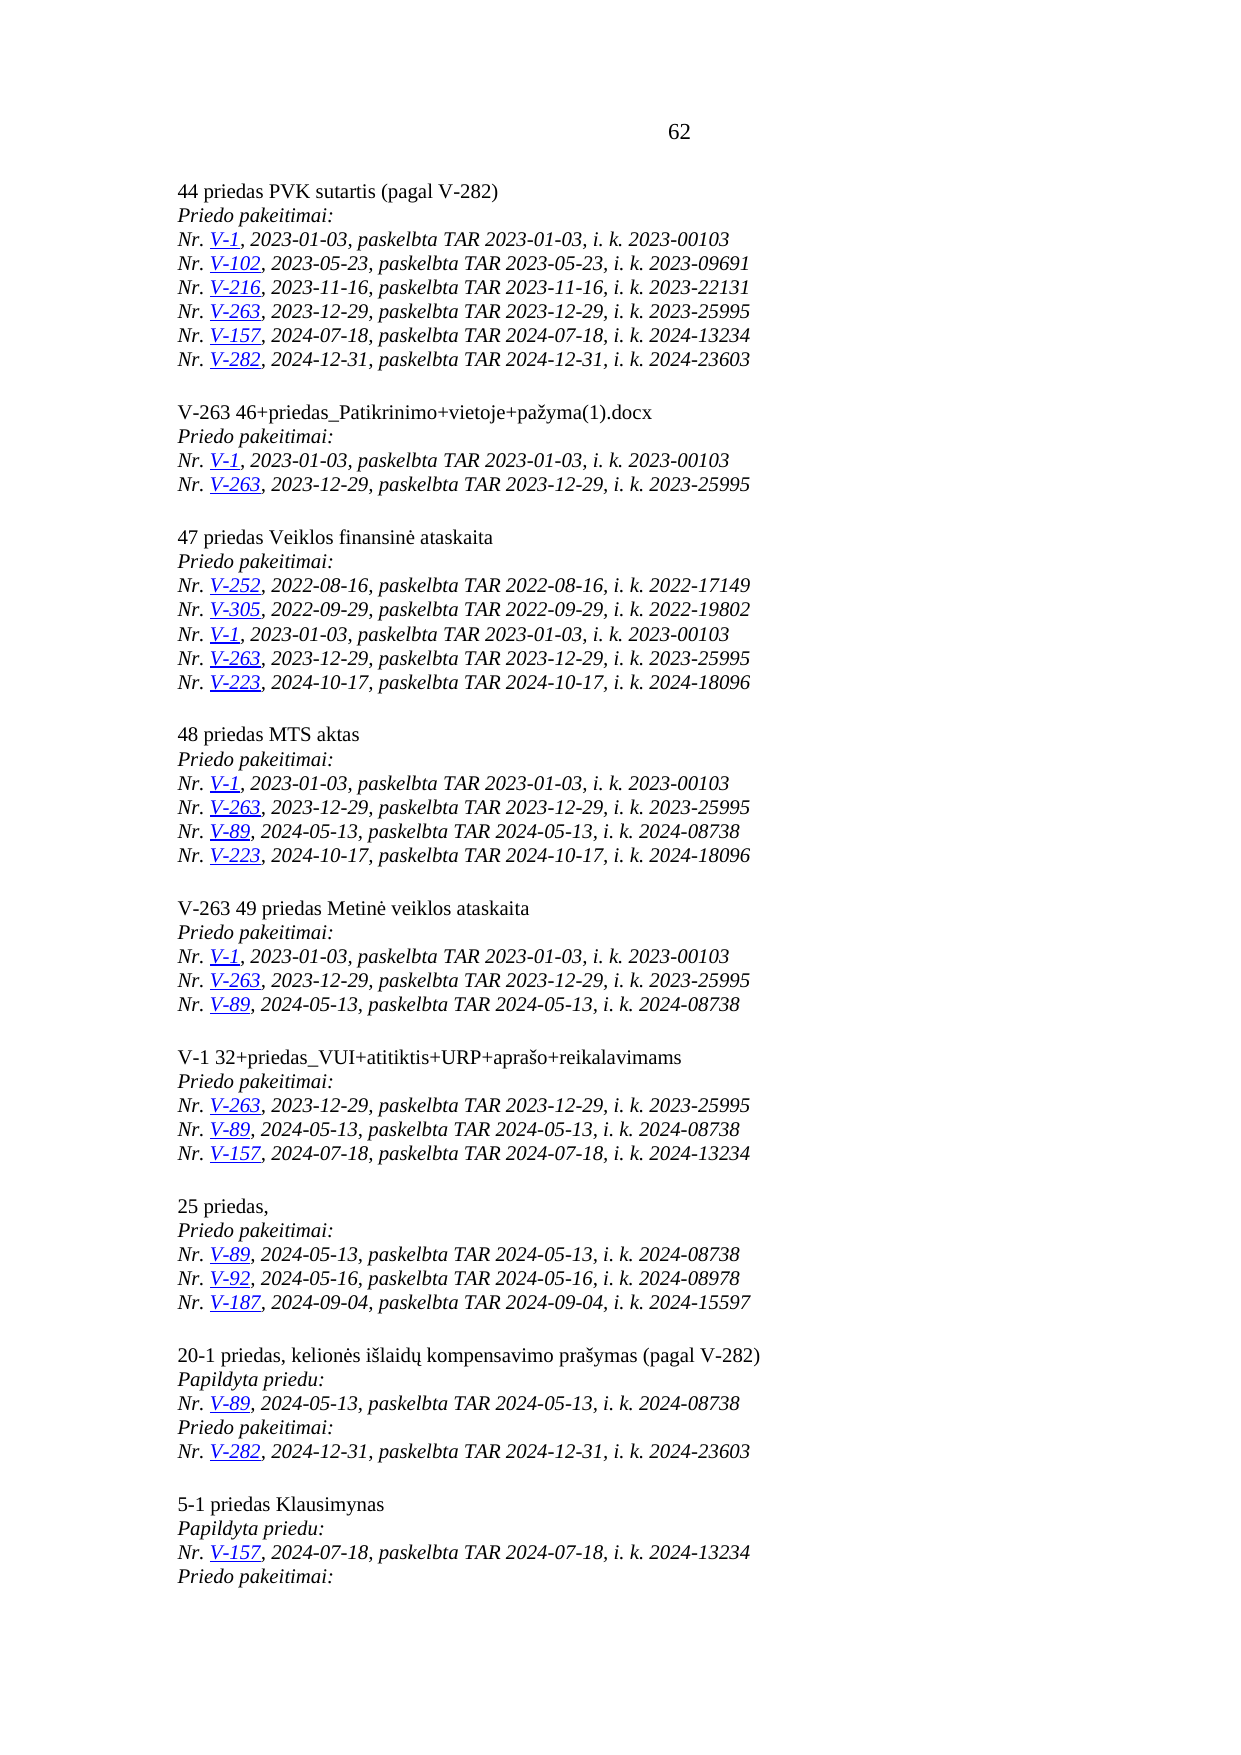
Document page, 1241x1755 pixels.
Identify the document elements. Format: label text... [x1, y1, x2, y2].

text Nr. V-157, 2024-07-18, paskelbta TAR 2024-07-18, i. k. 2024-13234 [177, 323, 1181, 347]
text Priedo pakeitimai: [177, 203, 1181, 227]
text Nr. V-263, 2023-12-29, paskelbta TAR 2023-12-29, i. k. 2023-25995 [177, 968, 1181, 992]
text Nr. V-89, 2024-05-13, paskelbta TAR 2024-05-13, i. k. 2024-08738 [177, 1117, 1181, 1141]
text Nr. V-263, 2023-12-29, paskelbta TAR 2023-12-29, i. k. 2023-25995 [177, 472, 1181, 496]
text 5-1 priedas Klausimynas [177, 1492, 1181, 1516]
text Nr. V-1, 2023-01-03, paskelbta TAR 2023-01-03, i. k. 2023-00103 [177, 771, 1181, 794]
text Priedo pakeitimai: [177, 424, 1181, 448]
text Nr. V-89, 2024-05-13, paskelbta TAR 2024-05-13, i. k. 2024-08738 [177, 1391, 1181, 1415]
text Nr. V-1, 2023-01-03, paskelbta TAR 2023-01-03, i. k. 2023-00103 [177, 227, 1181, 251]
text 48 priedas MTS aktas [177, 722, 1181, 746]
text Nr. V-216, 2023-11-16, paskelbta TAR 2023-11-16, i. k. 2023-22131 [177, 275, 1181, 299]
text Nr. V-282, 2024-12-31, paskelbta TAR 2024-12-31, i. k. 2024-23603 [177, 347, 1181, 371]
text Priedo pakeitimai: [177, 1415, 1181, 1439]
text Nr. V-263, 2023-12-29, paskelbta TAR 2023-12-29, i. k. 2023-25995 [177, 299, 1181, 323]
text Nr. V-263, 2023-12-29, paskelbta TAR 2023-12-29, i. k. 2023-25995 [177, 646, 1181, 669]
text Priedo pakeitimai: [177, 919, 1181, 944]
text Priedo pakeitimai: [177, 746, 1181, 771]
text Nr. V-305, 2022-09-29, paskelbta TAR 2022-09-29, i. k. 2022-19802 [177, 597, 1181, 621]
text Nr. V-1, 2023-01-03, paskelbta TAR 2023-01-03, i. k. 2023-00103 [177, 621, 1181, 646]
text V-263 46+priedas_Patikrinimo+vietoje+pažyma(1).docx [177, 400, 1181, 424]
text Nr. V-89, 2024-05-13, paskelbta TAR 2024-05-13, i. k. 2024-08738 [177, 819, 1181, 843]
text Nr. V-1, 2023-01-03, paskelbta TAR 2023-01-03, i. k. 2023-00103 [177, 448, 1181, 472]
text Nr. V-102, 2023-05-23, paskelbta TAR 2023-05-23, i. k. 2023-09691 [177, 251, 1181, 275]
text Priedo pakeitimai: [177, 549, 1181, 573]
text Nr. V-223, 2024-10-17, paskelbta TAR 2024-10-17, i. k. 2024-18096 [177, 669, 1181, 694]
text Nr. V-89, 2024-05-13, paskelbta TAR 2024-05-13, i. k. 2024-08738 [177, 992, 1181, 1016]
text Nr. V-157, 2024-07-18, paskelbta TAR 2024-07-18, i. k. 2024-13234 [177, 1141, 1181, 1165]
text Nr. V-282, 2024-12-31, paskelbta TAR 2024-12-31, i. k. 2024-23603 [177, 1439, 1181, 1463]
text Nr. V-263, 2023-12-29, paskelbta TAR 2023-12-29, i. k. 2023-25995 [177, 1093, 1181, 1117]
text 47 priedas Veiklos finansinė ataskaita [177, 525, 1181, 549]
text Nr. V-252, 2022-08-16, paskelbta TAR 2022-08-16, i. k. 2022-17149 [177, 573, 1181, 597]
text 25 priedas, [177, 1194, 1181, 1218]
text V-263 49 priedas Metinė veiklos ataskaita [177, 896, 1181, 919]
text Nr. V-223, 2024-10-17, paskelbta TAR 2024-10-17, i. k. 2024-18096 [177, 843, 1181, 867]
text Nr. V-1, 2023-01-03, paskelbta TAR 2023-01-03, i. k. 2023-00103 [177, 944, 1181, 968]
text Papildyta priedu: [177, 1516, 1181, 1540]
text Nr. V-89, 2024-05-13, paskelbta TAR 2024-05-13, i. k. 2024-08738 [177, 1242, 1181, 1266]
text Nr. V-187, 2024-09-04, paskelbta TAR 2024-09-04, i. k. 2024-15597 [177, 1290, 1181, 1314]
text Priedo pakeitimai: [177, 1564, 1181, 1588]
text Papildyta priedu: [177, 1367, 1181, 1391]
text V-1 32+priedas_VUI+atitiktis+URP+aprašo+reikalavimams [177, 1044, 1181, 1069]
text Nr. V-157, 2024-07-18, paskelbta TAR 2024-07-18, i. k. 2024-13234 [177, 1540, 1181, 1564]
text 44 priedas PVK sutartis (pagal V-282) [177, 179, 1181, 203]
text 20-1 priedas, kelionės išlaidų kompensavimo prašymas (pagal V-282) [177, 1343, 1181, 1367]
text Nr. V-92, 2024-05-16, paskelbta TAR 2024-05-16, i. k. 2024-08978 [177, 1266, 1181, 1290]
text Priedo pakeitimai: [177, 1218, 1181, 1242]
text Nr. V-263, 2023-12-29, paskelbta TAR 2023-12-29, i. k. 2023-25995 [177, 794, 1181, 819]
text Priedo pakeitimai: [177, 1069, 1181, 1093]
